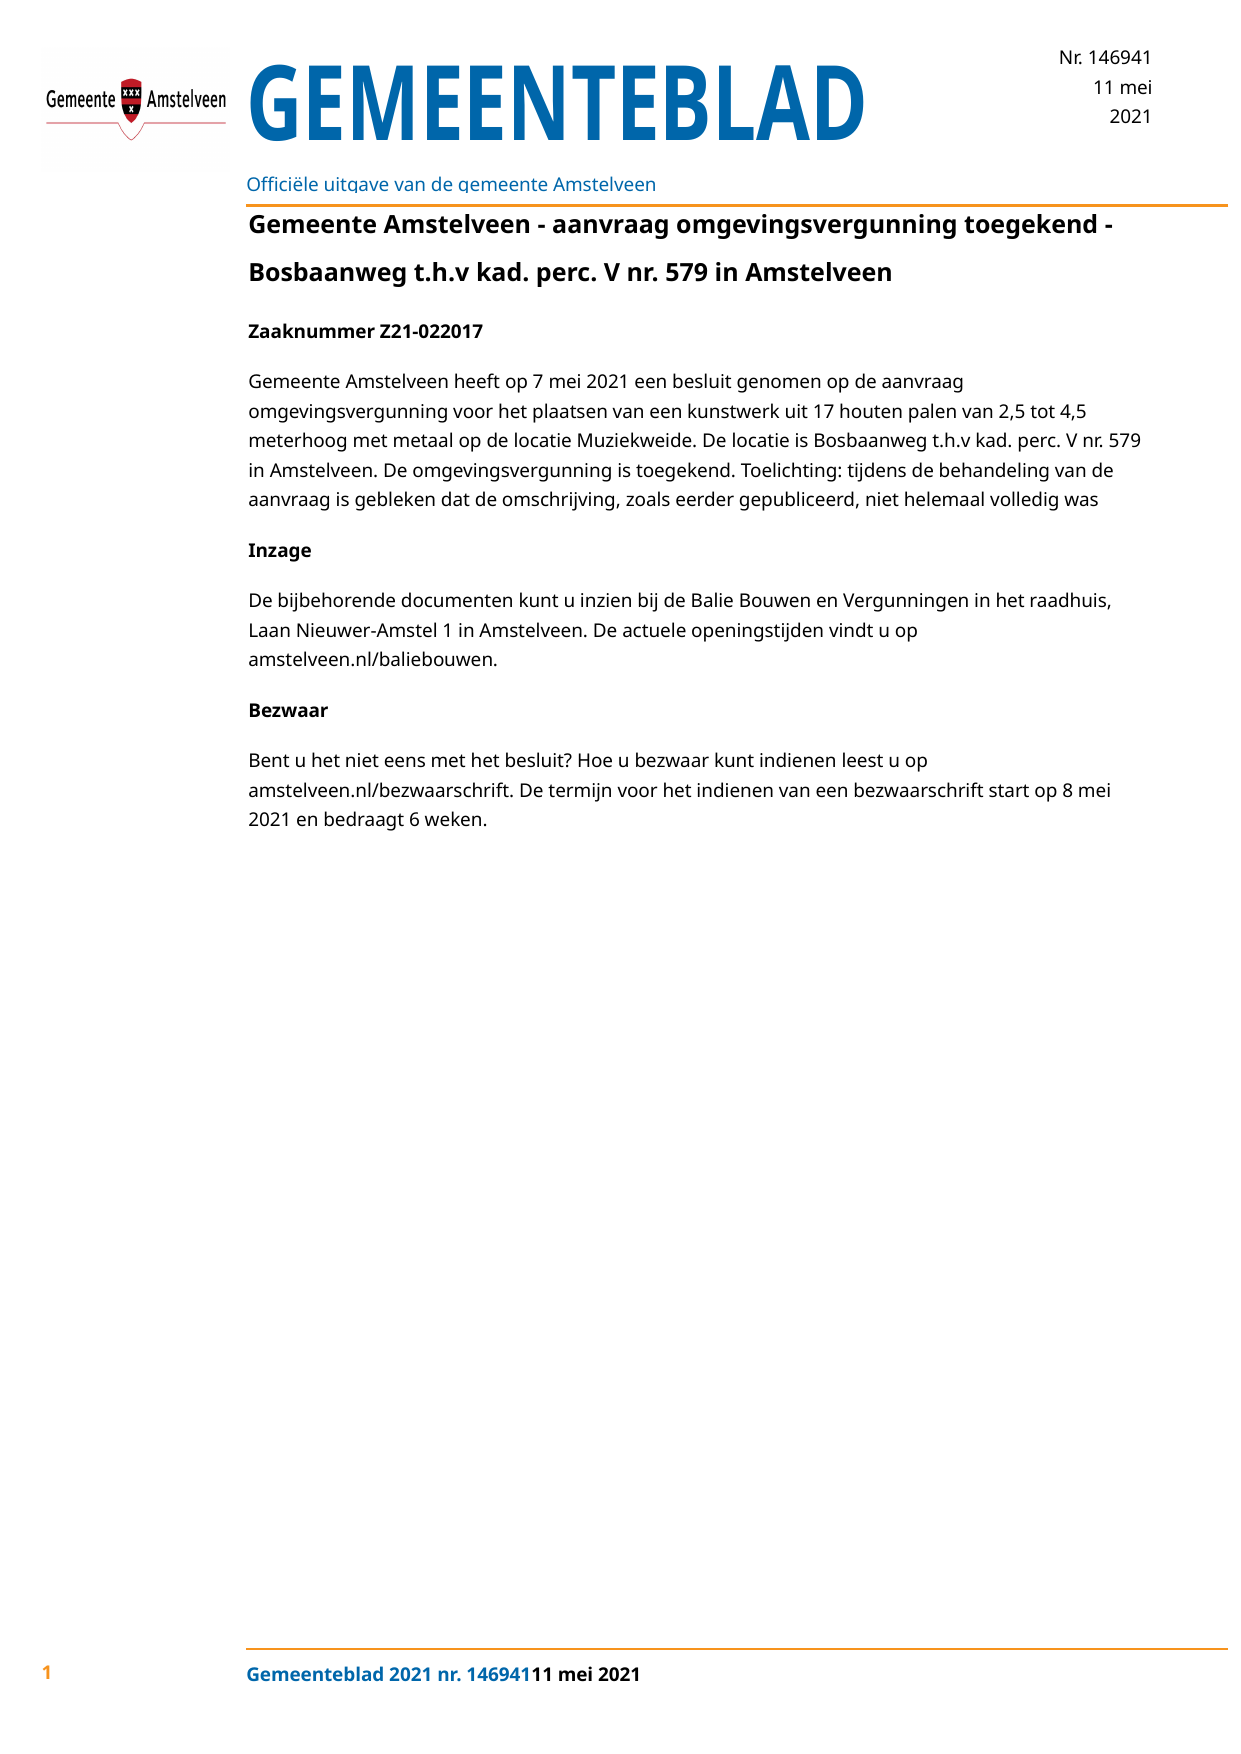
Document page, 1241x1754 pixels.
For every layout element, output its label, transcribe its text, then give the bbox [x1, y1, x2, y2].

text Bezwaar [248, 697, 1152, 723]
text Gemeente Amstelveen - aanvraag omgevingsvergunning toegekend - Bosbaanweg t.h.v kad. perc. V nr. 579 in Amstelveen [248, 207, 1152, 288]
text Zaaknummer Z21-022017 [248, 318, 1152, 344]
text De bijbehorende documenten kunt u inzien bij de Balie Bouwen en Vergunningen in het raadhuis, Laan Nieuwer-Amstel 1 in Amstelveen. De actuele openingstijden vindt u op amstelveen.nl/baliebouwen. [248, 587, 1152, 672]
text Gemeente Amstelveen heeft op 7 mei 2021 een besluit genomen op de aanvraag omgevingsvergunning voor het plaatsen van een kunstwerk uit 17 houten palen van 2,5 tot 4,5 meterhoog met metaal op de locatie Muziekweide. De locatie is Bosbaanweg t.h.v kad. perc. V nr. 579 in Amstelveen. De omgevingsvergunning is toegekend. Toelichting: tijdens de behandeling van de aanvraag is gebleken dat de omschrijving, zoals eerder gepubliceerd, niet helemaal volledig was [248, 368, 1152, 512]
text Bent u het niet eens met het besluit? Hoe u bezwaar kunt indienen leest u op amstelveen.nl/bezwaarschrift. De termijn voor het indienen van een bezwaarschrift start op 8 mei 2021 en bedraagt 6 weken. [248, 747, 1152, 832]
text Inzage [248, 537, 1152, 563]
picture [41, 47, 231, 172]
